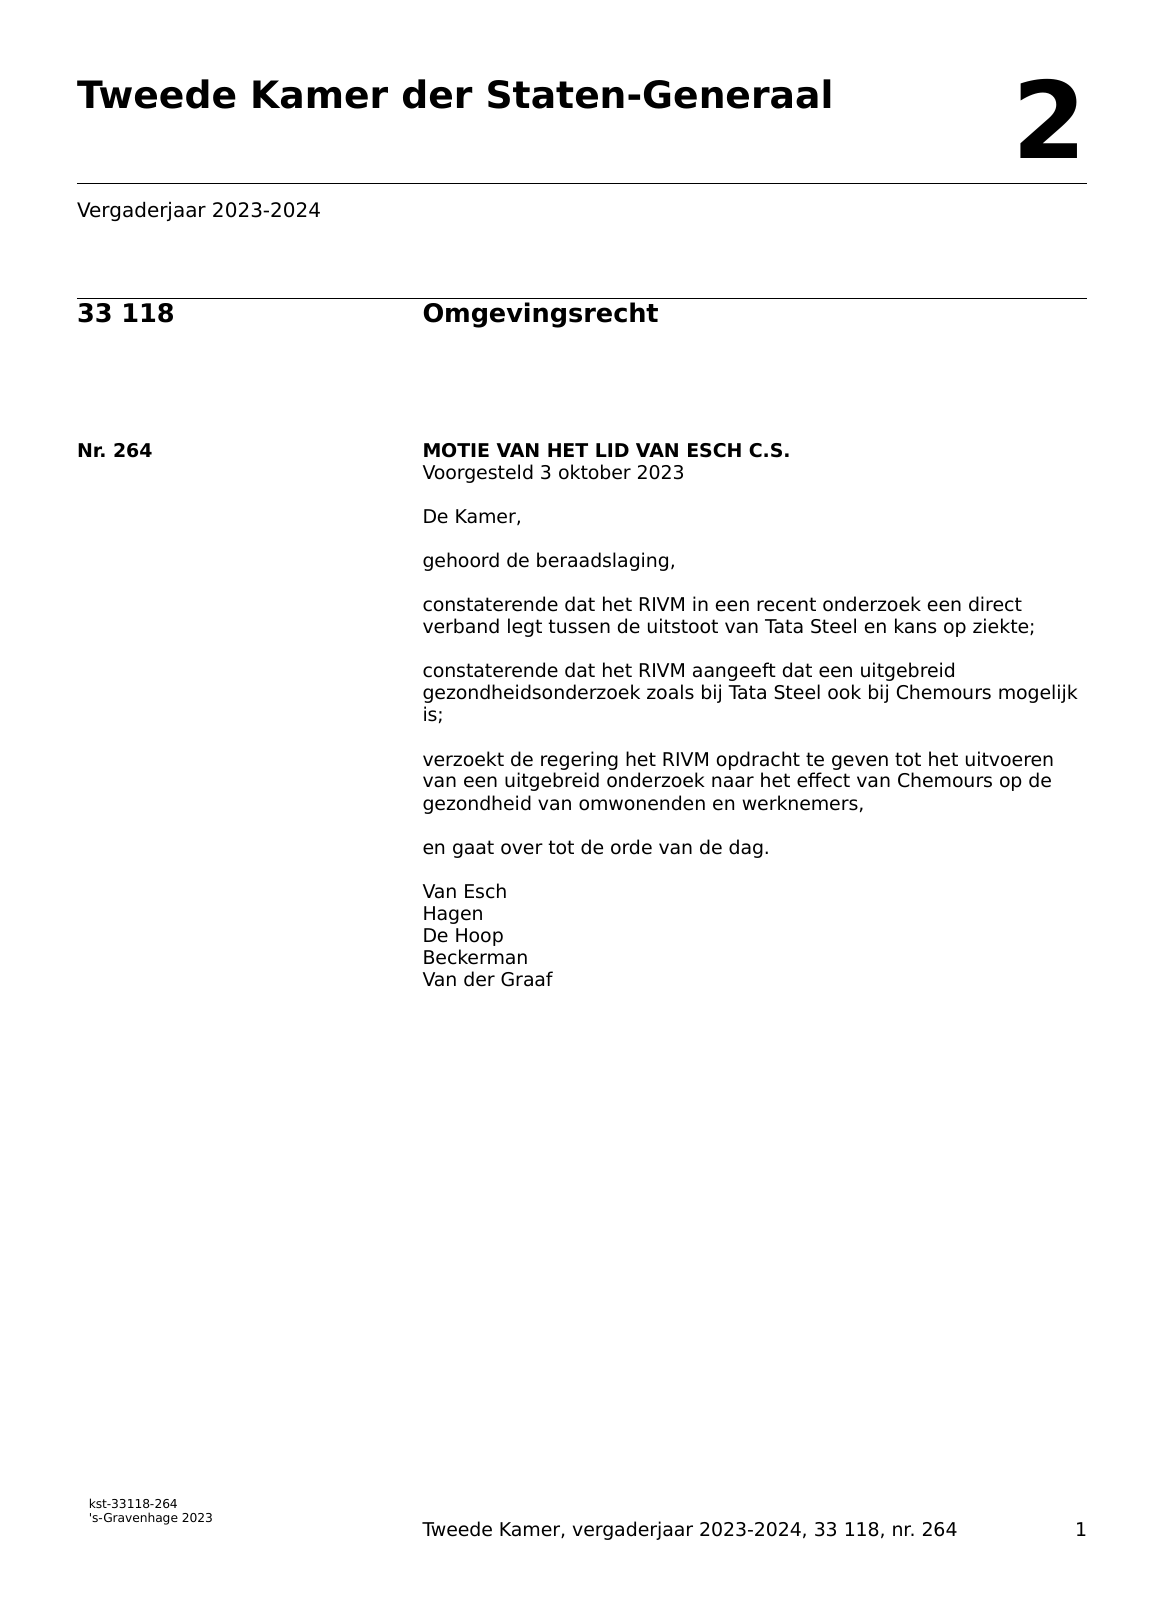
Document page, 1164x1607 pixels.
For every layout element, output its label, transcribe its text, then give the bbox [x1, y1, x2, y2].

text 's-Gravenhage 2023 [88, 1511, 323, 1525]
text Hagen [422, 903, 1087, 925]
text en gaat over tot de orde van de dag. [422, 837, 1087, 858]
text Van der Graaf [422, 969, 1087, 991]
table_header 2 [886, 59, 1087, 183]
table_header Tweede Kamer der Staten-Generaal [77, 59, 886, 183]
text verzoekt de regering het RIVM opdracht te geven tot het uitvoeren van een uitgebreid onderzoek naar het effect van Chemours op de gezondheid van omwonenden en werknemers, [422, 748, 1087, 814]
text De Hoop [422, 925, 1087, 947]
subtitle 33 118 Omgevingsrecht [77, 299, 1087, 329]
text gehoord de beraadslaging, [422, 550, 1087, 572]
text Voorgesteld 3 oktober 2023 [422, 462, 1087, 484]
text kst-33118-264 [88, 1497, 323, 1511]
subtitle Nr. 264 MOTIE VAN HET LID VAN ESCH C.S. [77, 440, 1087, 462]
text Beckerman [422, 947, 1087, 969]
text Van Esch [422, 881, 1087, 903]
text De Kamer, [422, 506, 1087, 528]
text constaterende dat het RIVM aangeeft dat een uitgebreid gezondheidsonderzoek zoals bij Tata Steel ook bij Chemours mogelijk is; [422, 660, 1087, 726]
table_cell Vergaderjaar 2023-2024 [77, 184, 1087, 298]
text constaterende dat het RIVM in een recent onderzoek een direct verband legt tussen de uitstoot van Tata Steel en kans op ziekte; [422, 594, 1087, 638]
